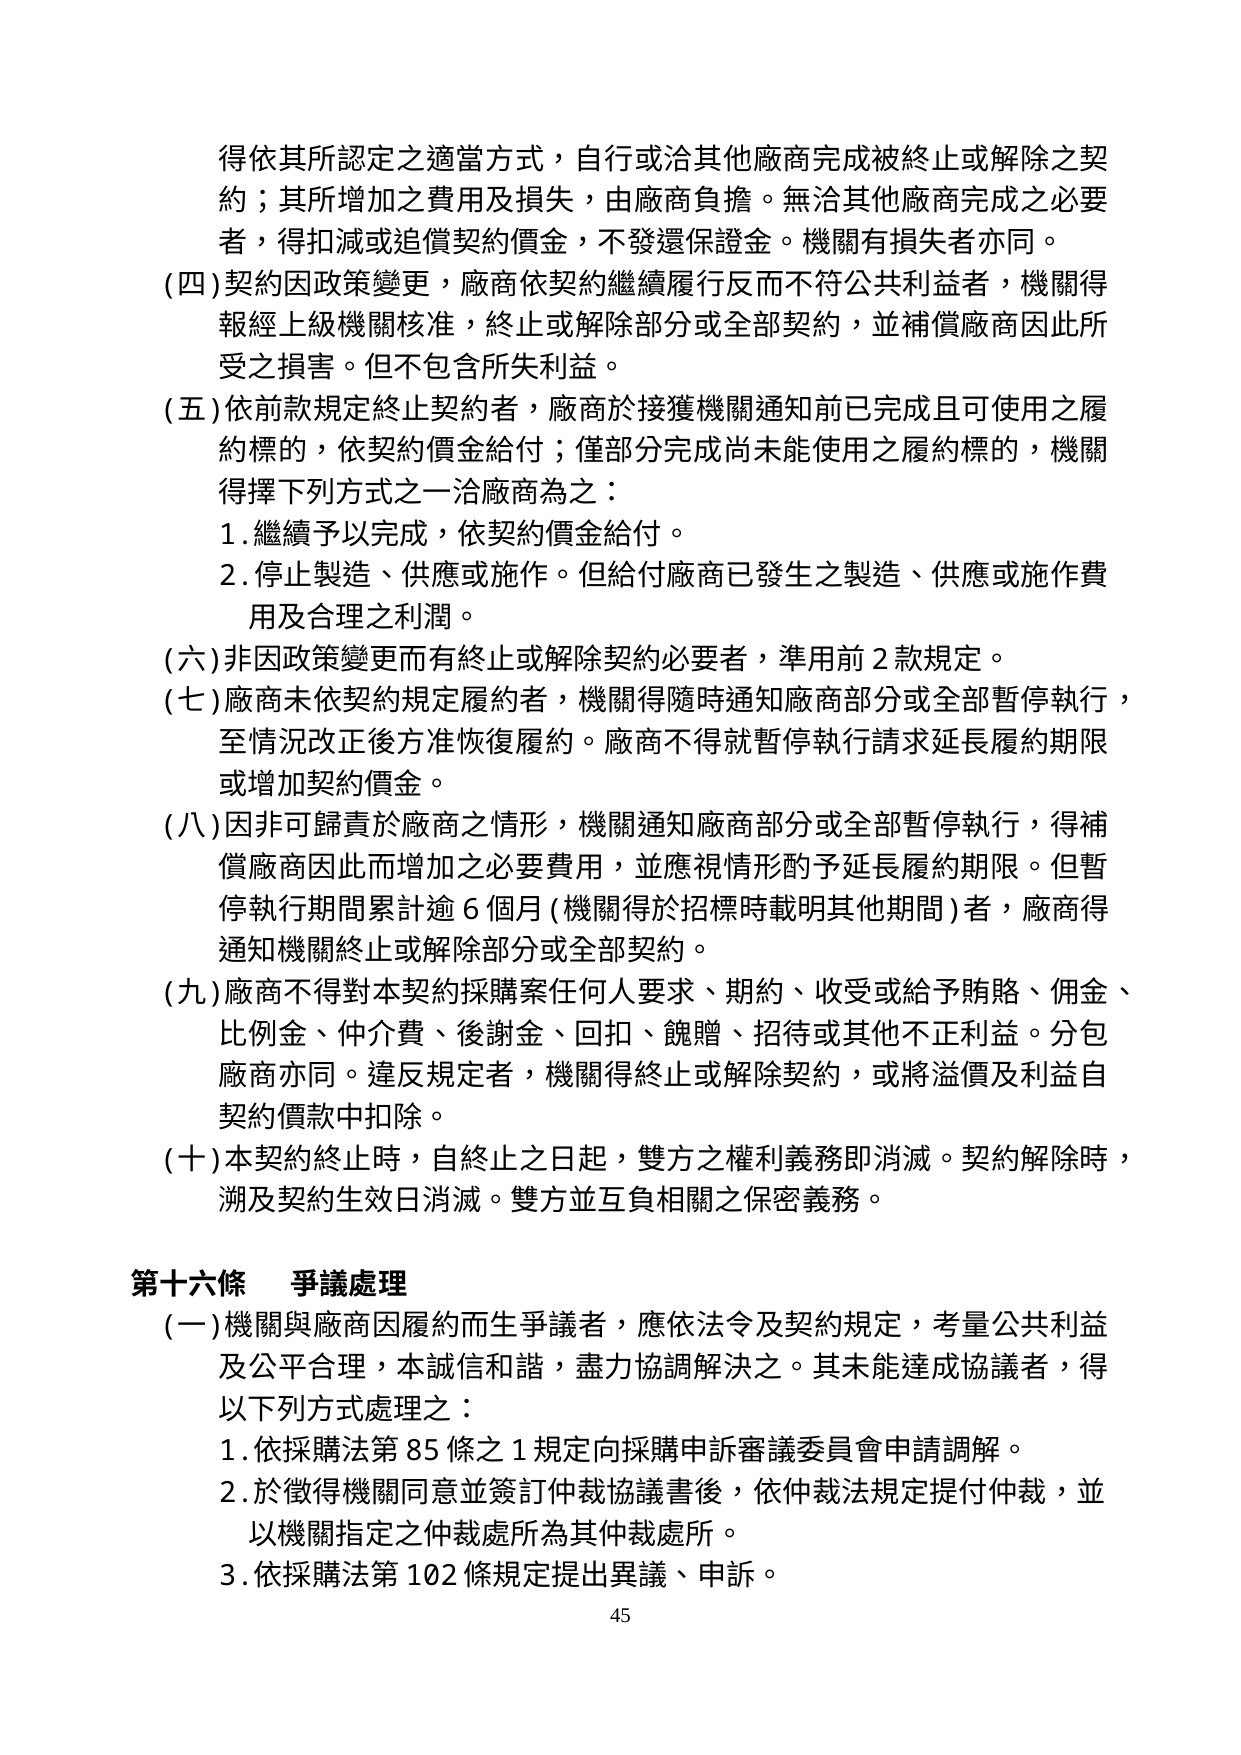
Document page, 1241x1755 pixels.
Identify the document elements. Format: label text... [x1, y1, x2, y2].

text 1.繼續予以完成，依契約價金給付。 [209, 511, 1110, 552]
text 第十六條 爭議處理 [130, 1261, 1110, 1302]
text 2.停止製造、供應或施作。但給付廠商已發生之製造、供應或施作費用及合理之利潤。 [218, 552, 1110, 636]
text 2.於徵得機關同意並簽訂仲裁協議書後，依仲裁法規定提付仲裁，並以機關指定之仲裁處所為其仲裁處所。 [218, 1469, 1108, 1552]
text (七)廠商未依契約規定履約者，機關得隨時通知廠商部分或全部暫停執行，至情況改正後方准恢復履約。廠商不得就暫停執行請求延長履約期限或增加契約價金。 [159, 677, 1110, 802]
text (十)本契約終止時，自終止之日起，雙方之權利義務即消滅。契約解除時，溯及契約生效日消滅。雙方並互負相關之保密義務。 [159, 1136, 1110, 1219]
text 1.依採購法第85條之1規定向採購申訴審議委員會申請調解。 [218, 1427, 1108, 1469]
text (九)廠商不得對本契約採購案任何人要求、期約、收受或給予賄賂、佣金、比例金、仲介費、後謝金、回扣、餽贈、招待或其他不正利益。分包廠商亦同。違反規定者，機關得終止或解除契約，或將溢價及利益自契約價款中扣除。 [159, 969, 1110, 1136]
text (四)契約因政策變更，廠商依契約繼續履行反而不符公共利益者，機關得報經上級機關核准，終止或解除部分或全部契約，並補償廠商因此所受之損害。但不包含所失利益。 [159, 261, 1110, 386]
text (五)依前款規定終止契約者，廠商於接獲機關通知前已完成且可使用之履約標的，依契約價金給付；僅部分完成尚未能使用之履約標的，機關得擇下列方式之一洽廠商為之： [159, 386, 1110, 511]
text 得依其所認定之適當方式，自行或洽其他廠商完成被終止或解除之契約；其所增加之費用及損失，由廠商負擔。無洽其他廠商完成之必要者，得扣減或追償契約價金，不發還保證金。機關有損失者亦同。 [159, 136, 1110, 261]
text (一)機關與廠商因履約而生爭議者，應依法令及契約規定，考量公共利益及公平合理，本誠信和諧，盡力協調解決之。其未能達成協議者，得以下列方式處理之： [159, 1302, 1110, 1427]
text (六)非因政策變更而有終止或解除契約必要者，準用前2款規定。 [159, 636, 1110, 677]
text (八)因非可歸責於廠商之情形，機關通知廠商部分或全部暫停執行，得補償廠商因此而增加之必要費用，並應視情形酌予延長履約期限。但暫停執行期間累計逾6個月(機關得於招標時載明其他期間)者，廠商得通知機關終止或解除部分或全部契約。 [159, 802, 1110, 969]
text 3.依採購法第102條規定提出異議、申訴。 [218, 1552, 1108, 1594]
